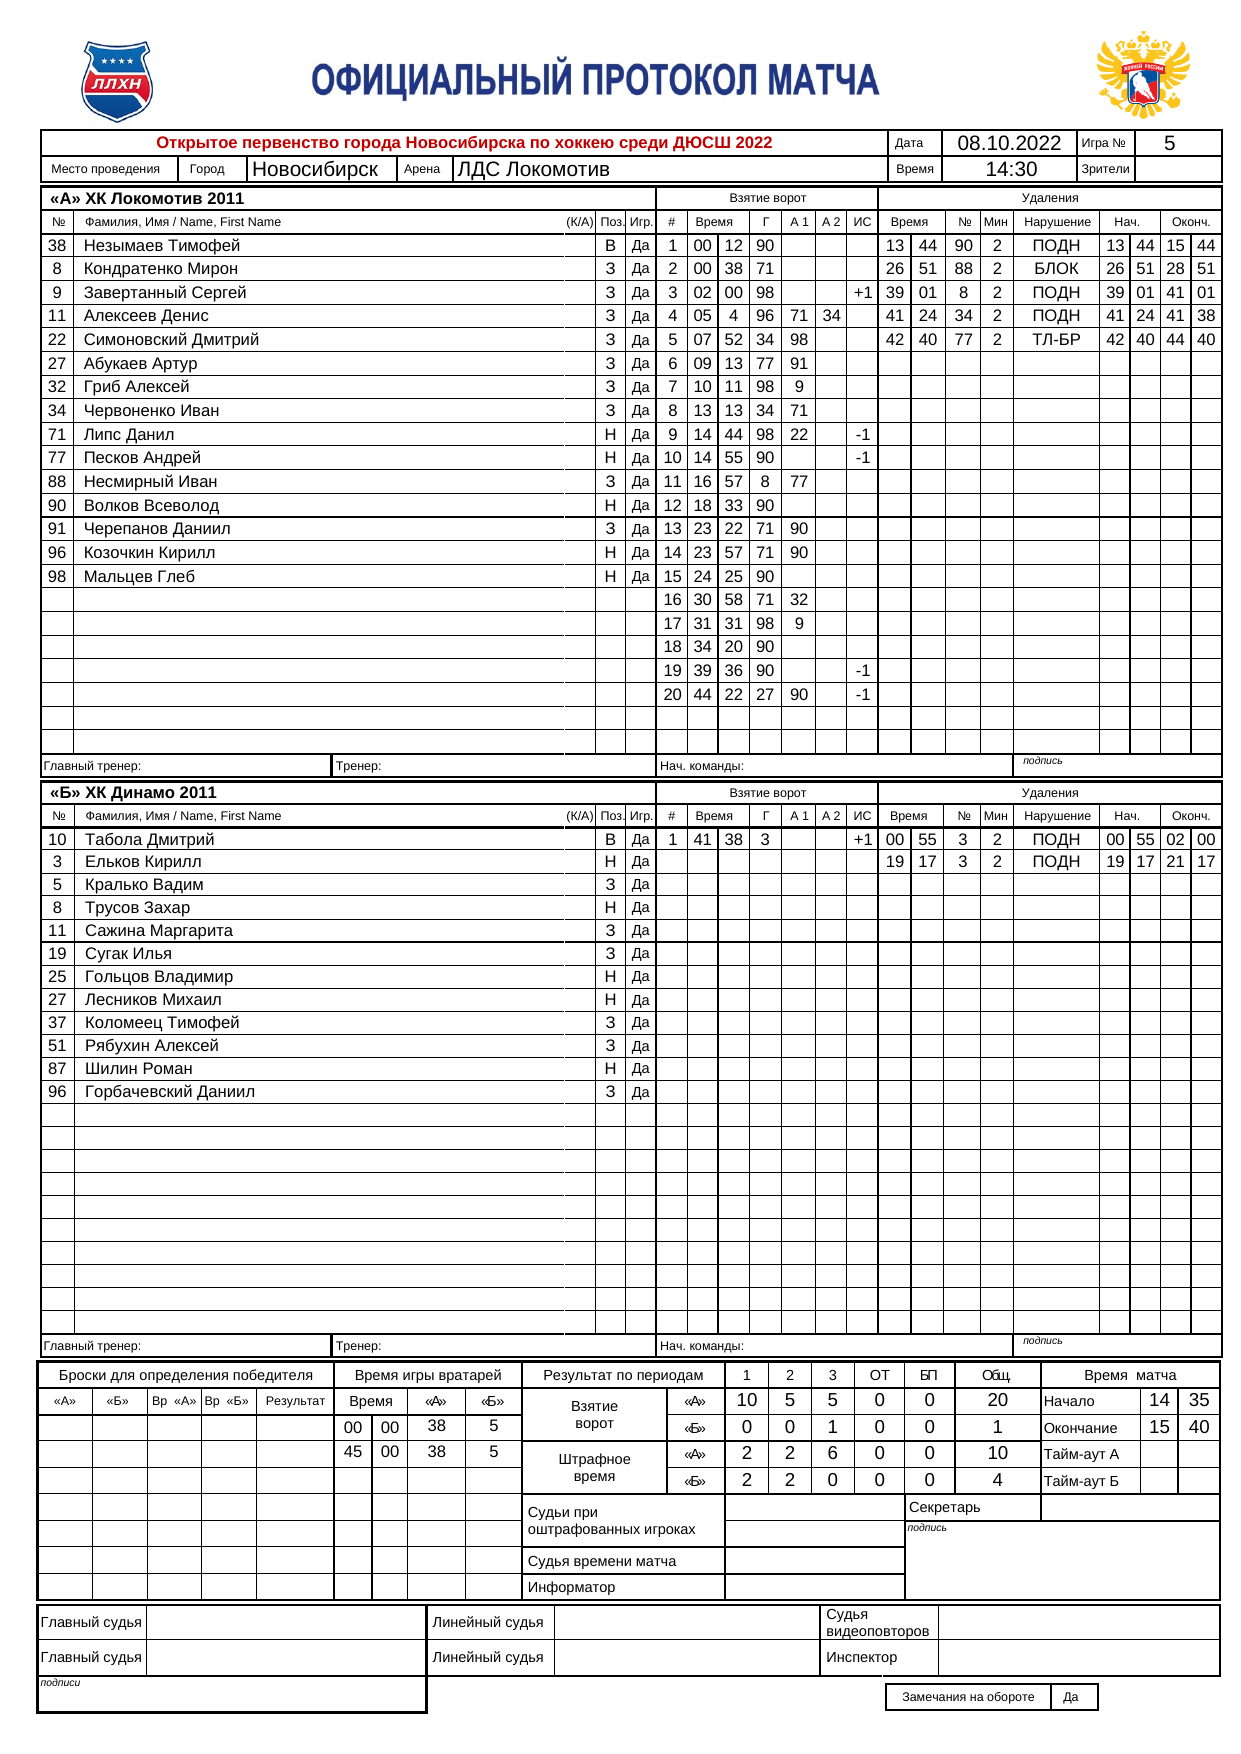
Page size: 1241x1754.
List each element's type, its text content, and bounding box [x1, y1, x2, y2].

table_cell [816, 874, 846, 895]
table_cell «Б» [668, 1468, 724, 1493]
table_cell [816, 376, 846, 398]
table_cell [750, 850, 781, 872]
table_cell [565, 850, 595, 872]
table_cell 13 [1100, 235, 1129, 256]
table_cell [335, 1521, 371, 1546]
table_cell [946, 470, 980, 493]
table_cell [93, 1494, 147, 1520]
table_cell 12 [657, 494, 687, 516]
table_cell [912, 874, 943, 895]
table_cell [719, 1311, 749, 1333]
table_cell ПОДН [1014, 850, 1099, 872]
table_header 3 [812, 1363, 854, 1387]
table_header Общ. [956, 1363, 1040, 1387]
table_cell [1100, 1081, 1129, 1103]
table_cell [847, 305, 877, 327]
table_cell 41 [1161, 305, 1190, 327]
table_cell 91 [782, 352, 815, 374]
table_cell [782, 446, 815, 469]
table_cell [816, 989, 846, 1011]
table_cell Нач. команды: [657, 1335, 1012, 1356]
table_cell 96 [750, 305, 781, 327]
table_cell А 1 [782, 211, 815, 233]
table_cell [912, 494, 945, 516]
table_cell Липс Данил [74, 423, 564, 445]
table_cell [42, 1127, 74, 1149]
table_cell [750, 1012, 781, 1033]
table_cell [596, 1150, 625, 1172]
table_cell 02 [688, 281, 717, 303]
table_cell З [596, 874, 625, 895]
table_cell Сажина Маргарита [75, 920, 564, 941]
table_cell [782, 1081, 815, 1103]
table_cell [1192, 423, 1221, 445]
table_cell Червоненко Иван [74, 399, 564, 422]
table_cell 9 [782, 612, 815, 634]
table_cell [688, 1311, 717, 1333]
table_cell 90 [750, 565, 781, 587]
table_cell [1192, 1265, 1221, 1287]
table_cell Трусов Захар [75, 896, 564, 918]
table_header Да [1052, 1685, 1097, 1709]
table_cell 44 [688, 683, 717, 706]
table_cell 40 [1179, 1415, 1219, 1440]
table_cell (К/А) [565, 211, 595, 233]
table_cell ИС [847, 211, 877, 233]
table_cell +1 [847, 281, 877, 303]
table_cell [847, 494, 877, 516]
table_cell [816, 541, 846, 564]
table_cell № [42, 211, 73, 233]
table_cell [879, 730, 910, 753]
table_cell [912, 1196, 943, 1218]
table_cell [750, 1219, 781, 1241]
table_cell [944, 1150, 980, 1172]
table_cell [1192, 376, 1221, 398]
table_cell [1161, 1196, 1190, 1218]
table_cell [1042, 1495, 1219, 1520]
table_cell [719, 1173, 749, 1195]
table_cell [847, 1219, 877, 1241]
table_cell [719, 1196, 749, 1218]
table_cell Нач. команды: [657, 755, 1012, 776]
table_cell [847, 989, 877, 1011]
table_cell 14 [1141, 1389, 1177, 1413]
table_cell [816, 966, 846, 987]
table_cell [981, 423, 1013, 445]
table_cell [782, 494, 815, 516]
table_cell [816, 896, 846, 918]
table_cell [816, 1058, 846, 1079]
table_cell [879, 1288, 910, 1310]
table_cell 26 [879, 257, 910, 280]
table_cell [1192, 399, 1221, 422]
table_cell 2 [981, 829, 1013, 849]
table_cell 96 [42, 1081, 74, 1103]
table_cell [879, 943, 910, 964]
table_cell Вр «Б» [202, 1389, 256, 1413]
table_cell [1192, 636, 1221, 658]
table_cell [782, 1012, 815, 1033]
table_header ОТ [855, 1363, 904, 1387]
table_cell [719, 1150, 749, 1172]
table_cell [626, 1265, 655, 1287]
table_cell [944, 896, 980, 918]
table_cell [1014, 943, 1099, 964]
table_cell [1136, 157, 1221, 181]
table_cell [1161, 1035, 1190, 1057]
table_cell [782, 1035, 815, 1057]
table_cell [657, 850, 687, 872]
table_cell 31 [688, 612, 717, 634]
table_cell Взятие ворот [523, 1389, 666, 1440]
table_cell [912, 612, 945, 634]
table_cell [912, 1219, 943, 1241]
table_cell Черепанов Даниил [74, 518, 564, 540]
table_cell З [596, 328, 625, 351]
table_cell [596, 1265, 625, 1287]
table_cell [1100, 541, 1129, 564]
table_cell [74, 659, 564, 682]
table_cell [726, 1495, 904, 1520]
table_cell [1192, 683, 1221, 706]
table_cell [847, 966, 877, 987]
table_cell 7 [657, 376, 687, 398]
table_cell [1100, 1196, 1129, 1218]
table_cell 33 [719, 494, 749, 516]
table_cell [1161, 399, 1190, 422]
table_cell [1100, 1242, 1129, 1264]
table_cell [1131, 1288, 1160, 1310]
table_cell [912, 423, 945, 445]
table_cell [981, 874, 1013, 895]
table_cell [946, 730, 980, 753]
table_cell [816, 1219, 846, 1241]
table_cell [596, 730, 625, 753]
table_cell Да [626, 1012, 655, 1033]
table_cell [1161, 1150, 1190, 1172]
table_cell 98 [750, 376, 781, 398]
table_cell Результат [257, 1389, 333, 1413]
table_cell [944, 874, 980, 895]
table_cell [939, 1606, 1219, 1639]
table_cell [1192, 1127, 1221, 1149]
table_cell [1161, 470, 1190, 493]
table_cell [1192, 494, 1221, 516]
table_cell [719, 874, 749, 895]
table_cell [847, 1012, 877, 1033]
table_cell [688, 920, 717, 941]
table_cell (К/А) [565, 805, 595, 826]
table_cell [719, 730, 749, 753]
table_cell [1161, 730, 1190, 753]
table_cell 90 [946, 235, 980, 256]
table_cell [565, 257, 595, 280]
table_cell [1161, 541, 1190, 564]
table_cell [565, 399, 595, 422]
table_cell Линейный судья [428, 1640, 554, 1675]
table_cell З [596, 376, 625, 398]
table_cell 3 [944, 850, 980, 872]
table_cell 90 [782, 683, 815, 706]
table_cell 23 [688, 518, 717, 540]
table_cell 01 [1131, 281, 1160, 303]
table_cell [750, 1081, 781, 1103]
table_cell № [944, 805, 980, 826]
table_cell [944, 1288, 980, 1310]
table_cell [912, 683, 945, 706]
table_cell ИС [847, 805, 877, 826]
table_cell 17 [657, 612, 687, 634]
table_cell [565, 1265, 595, 1287]
table_cell [719, 1242, 749, 1264]
table_cell [1014, 352, 1099, 374]
table_cell Нарушение [1014, 211, 1099, 233]
table_cell [657, 730, 687, 753]
table_cell 2 [981, 235, 1013, 256]
table_cell [946, 446, 980, 469]
table_cell [1014, 541, 1099, 564]
table_header «Б» ХК Динамо 2011 [42, 783, 655, 803]
table_cell [75, 1219, 564, 1241]
table_cell [782, 989, 815, 1011]
table_cell З [596, 281, 625, 303]
table_cell [1131, 399, 1160, 422]
table_cell [782, 1173, 815, 1195]
table_cell 27 [42, 989, 74, 1011]
table_cell 21 [1161, 850, 1190, 872]
table_cell [1161, 943, 1190, 964]
table_cell [1161, 1288, 1190, 1310]
table_cell 58 [719, 588, 749, 611]
table_cell 8 [946, 281, 980, 303]
table_cell [1014, 612, 1099, 634]
table_cell [1131, 1058, 1160, 1079]
table_cell 16 [657, 588, 687, 611]
table_cell 12 [719, 235, 749, 256]
table_cell 90 [750, 494, 781, 516]
table_cell [1014, 1242, 1099, 1264]
table_header Открытое первенство города Новосибирска по хоккею среди ДЮСШ 2022 [42, 131, 887, 155]
table_cell [1131, 874, 1160, 895]
table_cell [981, 1311, 1013, 1333]
table_header Броски для определения победителя [39, 1363, 333, 1387]
table_cell [1014, 1104, 1099, 1126]
table_cell 71 [42, 423, 73, 445]
table_cell [816, 1242, 846, 1264]
table_cell 0 [905, 1415, 954, 1440]
table_cell [782, 1196, 815, 1218]
table_cell [1014, 518, 1099, 540]
table_cell Тренер: [333, 755, 655, 776]
table_cell [657, 1288, 687, 1310]
table_cell [565, 829, 595, 849]
table_cell 57 [719, 541, 749, 564]
table_cell [981, 1058, 1013, 1079]
table_cell Да [626, 1058, 655, 1079]
table_cell [657, 989, 687, 1011]
table_cell [1161, 1219, 1190, 1241]
table_cell [879, 565, 910, 587]
table_cell [981, 399, 1013, 422]
table_cell [1014, 399, 1099, 422]
table_cell [847, 1150, 877, 1172]
table_cell Время [879, 805, 943, 826]
table_cell [1014, 1012, 1099, 1033]
table_cell 0 [855, 1415, 904, 1440]
table_cell 51 [912, 257, 945, 280]
table_cell [565, 943, 595, 964]
table_cell 0 [855, 1389, 904, 1413]
table_cell 44 [912, 235, 945, 256]
table_cell [981, 541, 1013, 564]
table_cell [1100, 1012, 1129, 1033]
table_cell [596, 1219, 625, 1241]
table_cell [816, 850, 846, 872]
table_cell Город [179, 157, 246, 181]
table_cell Да [626, 518, 655, 540]
table_cell 8 [42, 896, 74, 918]
table_cell 39 [688, 659, 717, 682]
table_cell [816, 1104, 846, 1126]
table_cell [626, 588, 655, 611]
table_cell [1100, 446, 1129, 469]
table_cell [719, 1219, 749, 1241]
table_cell [719, 1127, 749, 1149]
table_cell [719, 896, 749, 918]
table_cell Да [626, 235, 655, 256]
table_cell Н [596, 989, 625, 1011]
table_cell Н [596, 494, 625, 516]
table_cell [565, 896, 595, 918]
table_cell Г [750, 211, 781, 233]
table_cell [847, 565, 877, 587]
table_cell [596, 612, 625, 634]
table_cell [1131, 966, 1160, 987]
table_cell [688, 1127, 717, 1149]
table_cell 38 [719, 829, 749, 849]
table_cell [816, 1288, 846, 1310]
table_cell [912, 636, 945, 658]
table_cell «Б» [668, 1415, 724, 1440]
table_cell [847, 1265, 877, 1287]
table_cell [202, 1441, 256, 1467]
table_cell ПОДН [1014, 281, 1099, 303]
table_cell [750, 707, 781, 729]
table_cell [847, 328, 877, 351]
table_cell [466, 1521, 521, 1546]
table_cell [688, 1242, 717, 1264]
table_cell 90 [782, 518, 815, 540]
table_cell 17 [912, 850, 943, 872]
table_cell [565, 683, 595, 706]
table_cell [565, 494, 595, 516]
table_cell Судьи при оштрафованных игроках [523, 1495, 724, 1546]
table_cell 38 [408, 1441, 465, 1467]
table_cell -1 [847, 683, 877, 706]
table_cell 98 [750, 281, 781, 303]
table_cell [847, 470, 877, 493]
table_cell [565, 966, 595, 987]
table_cell [1161, 989, 1190, 1011]
table_cell [626, 1150, 655, 1172]
table_cell Штрафное время [523, 1442, 666, 1493]
table_cell 2 [981, 328, 1013, 351]
table_cell [883, 1677, 1220, 1681]
table_cell [1161, 659, 1190, 682]
table_cell [816, 683, 846, 706]
table_cell 77 [42, 446, 73, 469]
table_cell [1192, 1058, 1221, 1079]
table_cell [912, 565, 945, 587]
table_cell [750, 1127, 781, 1149]
table_cell 14 [688, 446, 717, 469]
table_cell [1161, 518, 1190, 540]
table_cell 2 [769, 1468, 811, 1493]
table_cell [782, 850, 815, 872]
table_cell 90 [750, 235, 781, 256]
table_cell 30 [688, 588, 717, 611]
table_cell [1014, 565, 1099, 587]
table_cell 87 [42, 1058, 74, 1079]
table_cell [1131, 1150, 1160, 1172]
table_cell З [596, 1035, 625, 1057]
table_cell З [596, 399, 625, 422]
table_cell [1192, 1242, 1221, 1264]
table_cell Тренер: [333, 1335, 655, 1356]
table_cell [1100, 1288, 1129, 1310]
table_cell [257, 1416, 333, 1440]
table_cell [42, 1150, 74, 1172]
table_cell [750, 896, 781, 918]
table_cell [879, 541, 910, 564]
table_cell [1161, 1058, 1190, 1079]
table_cell [879, 1035, 910, 1057]
table_cell [847, 518, 877, 540]
table_cell [626, 707, 655, 729]
table_cell 15 [1161, 235, 1190, 256]
table_cell [93, 1416, 147, 1440]
table_cell Да [626, 850, 655, 872]
table_cell [879, 612, 910, 634]
table_cell [657, 1081, 687, 1103]
table_cell [657, 1127, 687, 1149]
table_cell 3 [657, 281, 687, 303]
table_cell 90 [782, 541, 815, 564]
table_cell Время [688, 805, 749, 826]
table_cell 51 [1131, 257, 1160, 280]
table_cell [750, 1035, 781, 1057]
table_cell [816, 518, 846, 540]
table_cell [1014, 874, 1099, 895]
table_cell [408, 1574, 465, 1599]
table_cell 11 [657, 470, 687, 493]
table_cell [946, 565, 980, 587]
table_cell [42, 1242, 74, 1264]
table_cell 1 [657, 829, 687, 849]
table_cell [1161, 966, 1190, 987]
table_cell В [596, 829, 625, 849]
table_cell 1 [956, 1415, 1040, 1440]
table_cell [782, 896, 815, 918]
table_cell [1014, 494, 1099, 516]
table_cell [596, 636, 625, 658]
table_cell [981, 920, 1013, 941]
table_cell [1014, 896, 1099, 918]
table_cell [816, 1127, 846, 1149]
table_cell Да [626, 896, 655, 918]
table_cell [879, 399, 910, 422]
table_cell [1161, 896, 1190, 918]
table_cell [1014, 423, 1099, 445]
table_cell [1192, 730, 1221, 753]
table_cell [657, 1219, 687, 1241]
table_cell Сугак Илья [75, 943, 564, 964]
table_cell [879, 1127, 910, 1149]
table_cell [750, 1104, 781, 1126]
table_cell [981, 352, 1013, 374]
table_cell [596, 1311, 625, 1333]
table_cell [1192, 1288, 1221, 1310]
table_cell [912, 1288, 943, 1310]
table_cell [75, 1104, 564, 1126]
table_cell [981, 1288, 1013, 1310]
table_cell [1014, 636, 1099, 658]
table_cell [1161, 565, 1190, 587]
table_cell Оконч. [1161, 805, 1221, 826]
table_cell 39 [879, 281, 910, 303]
table_cell [816, 235, 846, 256]
table_cell [39, 1416, 92, 1440]
table_cell [816, 636, 846, 658]
table_cell [1161, 1242, 1190, 1264]
table_cell [944, 920, 980, 941]
table_cell [879, 376, 910, 398]
table_cell Главный судья [39, 1606, 146, 1639]
table_cell [1131, 1012, 1160, 1033]
table_cell [257, 1494, 333, 1520]
table_cell 6 [657, 352, 687, 374]
table_cell 0 [905, 1442, 954, 1467]
table_cell [1014, 1196, 1099, 1218]
table_cell [944, 1058, 980, 1079]
table_cell А 2 [816, 805, 846, 826]
table_cell [1099, 1682, 1220, 1711]
table_cell [1131, 707, 1160, 729]
table_cell [1131, 470, 1160, 493]
table_header Взятие ворот [657, 188, 877, 209]
table_cell [750, 874, 781, 895]
table_cell [879, 1311, 910, 1333]
table_cell [750, 1311, 781, 1333]
table_cell [944, 989, 980, 1011]
table_cell [39, 1521, 92, 1546]
table_cell [93, 1521, 147, 1546]
table_cell [847, 1081, 877, 1103]
table_cell 00 [879, 829, 910, 849]
table_cell [946, 399, 980, 422]
table_cell [912, 1150, 943, 1172]
table_cell [816, 446, 846, 469]
table_cell 98 [750, 423, 781, 445]
table_cell 01 [912, 281, 945, 303]
table_cell 14 [657, 541, 687, 564]
table_cell [981, 1081, 1013, 1103]
table_cell [1131, 1219, 1160, 1241]
table_cell [565, 1288, 595, 1310]
table_cell [408, 1547, 465, 1573]
table_cell Игр. [626, 805, 655, 826]
table_cell 15 [1141, 1415, 1177, 1440]
table_cell [74, 588, 564, 611]
table_cell [626, 1219, 655, 1241]
table_cell ПОДН [1014, 235, 1099, 256]
table_cell [1192, 874, 1221, 895]
table_header Время игры вратарей [335, 1363, 521, 1387]
table_cell [1131, 352, 1160, 374]
table_cell [1100, 659, 1129, 682]
table_cell -1 [847, 423, 877, 445]
table_cell [596, 1127, 625, 1149]
table_cell [981, 683, 1013, 706]
table_cell [257, 1468, 333, 1493]
table_cell [1161, 874, 1190, 895]
table_cell 71 [750, 257, 781, 280]
table_cell [1161, 1127, 1190, 1149]
table_cell [565, 376, 595, 398]
table_cell [1161, 1265, 1190, 1287]
table_cell [719, 943, 749, 964]
table_cell [847, 1311, 877, 1333]
table_cell [1192, 1104, 1221, 1126]
table_cell [1100, 874, 1129, 895]
table_cell [847, 707, 877, 729]
table_header 08.10.2022 [943, 131, 1076, 155]
table_cell [688, 1219, 717, 1241]
table_cell [750, 1173, 781, 1195]
table_cell [373, 1494, 407, 1520]
table_cell [782, 1058, 815, 1079]
table_cell [74, 636, 564, 658]
table_cell [1131, 896, 1160, 918]
table_cell [816, 1081, 846, 1103]
table_cell [1161, 494, 1190, 516]
table_cell [1100, 470, 1129, 493]
table_cell 34 [816, 305, 846, 327]
table_header 2 [769, 1363, 811, 1387]
table_cell Судья видеоповторов [821, 1606, 938, 1639]
table_cell [750, 1196, 781, 1218]
table_cell [816, 920, 846, 941]
table_cell [1131, 518, 1160, 540]
table_cell [912, 1242, 943, 1264]
table_cell 9 [42, 281, 73, 303]
table_cell 55 [912, 829, 943, 849]
table_cell [1192, 352, 1221, 374]
table_cell [946, 352, 980, 374]
table_cell [1131, 565, 1160, 587]
table_cell [1131, 636, 1160, 658]
table_cell Окончание [1042, 1415, 1140, 1440]
table_cell [816, 1265, 846, 1287]
table_cell 8 [42, 257, 73, 280]
table_cell [1192, 612, 1221, 634]
table_cell Главный судья [39, 1640, 146, 1675]
table_cell [688, 730, 717, 753]
table_cell 5 [812, 1389, 854, 1413]
table_cell [335, 1494, 371, 1520]
table_cell 00 [373, 1441, 407, 1467]
table_cell [944, 1104, 980, 1126]
table_cell [1014, 1035, 1099, 1057]
table_cell [912, 966, 943, 987]
table_cell Волков Всеволод [74, 494, 564, 516]
table_cell [981, 943, 1013, 964]
table_cell Тайм-аут Б [1042, 1468, 1140, 1493]
table_cell [565, 1104, 595, 1126]
table_cell [688, 943, 717, 964]
table_cell [944, 1196, 980, 1218]
table_cell [1141, 1468, 1177, 1493]
table_cell [719, 707, 749, 729]
table_cell [93, 1441, 147, 1467]
table_cell 25 [719, 565, 749, 587]
table_cell 19 [879, 850, 910, 872]
table_cell Да [626, 966, 655, 987]
table_cell [879, 1219, 910, 1241]
table_cell [912, 352, 945, 374]
table_cell 00 [335, 1416, 371, 1440]
table_cell [565, 518, 595, 540]
table_cell [75, 1173, 564, 1195]
table_cell подпись [906, 1522, 1219, 1599]
table_cell 90 [750, 659, 781, 682]
table_cell [93, 1468, 147, 1493]
table_cell 55 [1131, 829, 1160, 849]
table_cell -1 [847, 446, 877, 469]
table_cell [782, 1127, 815, 1149]
table_cell [1100, 518, 1129, 540]
table_cell [912, 470, 945, 493]
table_cell 90 [750, 446, 781, 469]
table_cell 44 [1161, 328, 1190, 351]
table_cell [626, 636, 655, 658]
table_cell Н [596, 541, 625, 564]
table_cell 41 [879, 305, 910, 327]
table_cell [1100, 1219, 1129, 1241]
table_cell [946, 541, 980, 564]
table_cell [1014, 1219, 1099, 1241]
table_cell [565, 1035, 595, 1057]
table_cell ПОДН [1014, 305, 1099, 327]
table_cell Симоновский Дмитрий [74, 328, 564, 351]
table_cell 41 [1100, 305, 1129, 327]
table_cell [408, 1494, 465, 1520]
table_cell Н [596, 423, 625, 445]
table_cell [42, 1288, 74, 1310]
table_cell [981, 376, 1013, 398]
table_cell [202, 1468, 256, 1493]
table_cell [1131, 1242, 1160, 1264]
table_cell 4 [956, 1468, 1040, 1493]
table_cell [1014, 1173, 1099, 1195]
table_cell [750, 1150, 781, 1172]
table_cell подпись [1014, 1335, 1221, 1356]
table_cell [202, 1547, 256, 1573]
table_cell 4 [719, 305, 749, 327]
table_cell [879, 588, 910, 611]
table_cell [257, 1521, 333, 1546]
table_cell Да [626, 352, 655, 374]
table_cell [1014, 376, 1099, 398]
table_cell Да [626, 446, 655, 469]
table_cell 57 [719, 470, 749, 493]
table_cell [946, 612, 980, 634]
table_cell [1100, 352, 1129, 374]
table_cell [74, 730, 564, 753]
table_cell [565, 1196, 595, 1218]
table_cell Да [626, 1081, 655, 1103]
table_cell # [657, 211, 687, 233]
table_cell [1100, 612, 1129, 634]
table_cell 13 [688, 399, 717, 422]
table_cell 24 [912, 305, 945, 327]
table_cell [1131, 1196, 1160, 1218]
table_cell [688, 896, 717, 918]
table_cell [688, 1104, 717, 1126]
table_cell [75, 1196, 564, 1218]
table_cell [912, 376, 945, 398]
table_cell [1192, 896, 1221, 918]
table_cell [42, 1104, 74, 1126]
table_cell 51 [42, 1035, 74, 1057]
table_cell [565, 588, 595, 611]
table_cell [944, 1265, 980, 1287]
table_cell [148, 1547, 201, 1573]
table_cell Вр «А» [148, 1389, 201, 1413]
table_cell [847, 943, 877, 964]
table_cell [1131, 1311, 1160, 1333]
table_cell [1131, 588, 1160, 611]
table_cell [1131, 1035, 1160, 1057]
table_cell [719, 1288, 749, 1310]
table_cell 00 [1100, 829, 1129, 849]
table_cell [912, 1127, 943, 1149]
table_cell [202, 1416, 256, 1440]
table_cell [1161, 446, 1190, 469]
table_cell 41 [1161, 281, 1190, 303]
table_cell [782, 943, 815, 964]
table_cell [257, 1574, 333, 1599]
table_cell [1161, 612, 1190, 634]
table_cell [1100, 1035, 1129, 1057]
table_cell [1014, 966, 1099, 987]
table_cell [148, 1441, 201, 1467]
table_cell [688, 1035, 717, 1057]
table_cell 0 [726, 1415, 768, 1440]
table_cell 34 [688, 636, 717, 658]
table_cell [1131, 494, 1160, 516]
table_cell [816, 1173, 846, 1195]
table_cell [1014, 1265, 1099, 1287]
table_cell 10 [956, 1442, 1040, 1467]
table_cell [750, 920, 781, 941]
table_cell [626, 1288, 655, 1310]
table_cell Да [626, 565, 655, 587]
table_cell БЛОК [1014, 257, 1099, 280]
table_cell [816, 470, 846, 493]
table_cell [657, 1150, 687, 1172]
table_cell [1100, 943, 1129, 964]
table_cell [202, 1574, 256, 1599]
table_cell [879, 989, 910, 1011]
table_cell [93, 1547, 147, 1573]
table_cell [1014, 1288, 1099, 1310]
table_cell [1131, 612, 1160, 634]
table_cell Лесников Михаил [75, 989, 564, 1011]
table_cell [847, 588, 877, 611]
table_cell З [596, 1081, 625, 1103]
table_cell [1100, 966, 1129, 987]
table_cell 13 [657, 518, 687, 540]
table_cell [981, 588, 1013, 611]
table_cell 14 [688, 423, 717, 445]
table_cell З [596, 518, 625, 540]
table_cell 32 [42, 376, 73, 398]
table_cell [1014, 1058, 1099, 1079]
table_cell 20 [719, 636, 749, 658]
table_cell [1161, 588, 1190, 611]
table_cell [879, 1081, 910, 1103]
table_cell [1014, 683, 1099, 706]
table_cell [1192, 989, 1221, 1011]
table_cell [148, 1494, 201, 1520]
table_cell 0 [855, 1442, 904, 1467]
table_cell 41 [688, 829, 717, 849]
table_cell [944, 1127, 980, 1149]
table_cell [565, 1311, 595, 1333]
table_cell [565, 612, 595, 634]
table_cell [657, 1196, 687, 1218]
table_cell Завертанный Сергей [74, 281, 564, 303]
table_cell 19 [1100, 850, 1129, 872]
table_cell [782, 565, 815, 587]
table_cell [626, 1104, 655, 1126]
table_cell [565, 565, 595, 587]
table_cell [565, 874, 595, 895]
table_cell [596, 1242, 625, 1264]
table_cell [944, 1219, 980, 1241]
table_cell Информатор [523, 1575, 724, 1599]
table_cell [944, 1012, 980, 1033]
table_cell [879, 874, 910, 895]
table_cell [816, 494, 846, 516]
table_cell [782, 1288, 815, 1310]
table_cell [74, 612, 564, 634]
table_cell [75, 1288, 564, 1310]
table_cell [565, 541, 595, 564]
table_cell [565, 235, 595, 256]
table_cell [373, 1547, 407, 1573]
table_cell [596, 1173, 625, 1195]
table_cell [981, 518, 1013, 540]
table_cell [1100, 730, 1129, 753]
table_cell [719, 1104, 749, 1126]
table_cell [565, 707, 595, 729]
table_cell [42, 1219, 74, 1241]
table_cell [1192, 659, 1221, 682]
table_cell [847, 612, 877, 634]
table_cell Да [626, 829, 655, 849]
table_cell [946, 376, 980, 398]
table_cell [688, 1058, 717, 1079]
table_cell подписи [39, 1677, 425, 1711]
table_cell [879, 659, 910, 682]
table_cell [1100, 683, 1129, 706]
table_cell [944, 1242, 980, 1264]
table_cell [555, 1606, 819, 1639]
table_cell [912, 588, 945, 611]
table_cell 00 [373, 1416, 407, 1440]
table_cell Козочкин Кирилл [74, 541, 564, 564]
table_cell 5 [769, 1389, 811, 1413]
table_cell [879, 446, 910, 469]
table_cell [912, 399, 945, 422]
table_cell 37 [42, 1012, 74, 1033]
table_cell Да [626, 399, 655, 422]
table_cell [657, 1104, 687, 1126]
table_cell [1161, 1173, 1190, 1195]
table_cell [912, 1265, 943, 1287]
table_cell [750, 989, 781, 1011]
table_cell 44 [719, 423, 749, 445]
table_cell [202, 1521, 256, 1546]
table_cell [750, 1242, 781, 1264]
table_cell [1192, 1035, 1221, 1057]
table_cell [816, 565, 846, 587]
table_cell 88 [946, 257, 980, 280]
table_cell [1100, 1150, 1129, 1172]
table_cell 1 [812, 1415, 854, 1440]
table_cell [657, 1311, 687, 1333]
table_cell [39, 1441, 92, 1467]
table_cell [879, 683, 910, 706]
table_cell [981, 659, 1013, 682]
table_cell [626, 1196, 655, 1218]
table_cell [1131, 943, 1160, 964]
table_cell [1100, 494, 1129, 516]
table_cell [1161, 1081, 1190, 1103]
table_cell [688, 989, 717, 1011]
table_cell [75, 1150, 564, 1172]
table_cell [847, 874, 877, 895]
table_cell З [596, 943, 625, 964]
table_cell 98 [42, 565, 73, 587]
table_cell [1161, 352, 1190, 374]
table_cell [879, 896, 910, 918]
table_cell [42, 1196, 74, 1218]
table_cell [1014, 588, 1099, 611]
table_cell [847, 730, 877, 753]
table_cell Гольцов Владимир [75, 966, 564, 987]
table_cell [847, 1242, 877, 1264]
table_cell [75, 1242, 564, 1264]
table_cell [944, 966, 980, 987]
table_cell [565, 1127, 595, 1149]
table_cell [39, 1547, 92, 1573]
table_cell 17 [1192, 850, 1221, 872]
table_cell Табола Дмитрий [75, 829, 564, 849]
table_cell [688, 1081, 717, 1103]
table_cell [147, 1606, 425, 1639]
table_cell [946, 494, 980, 516]
table_cell [373, 1574, 407, 1599]
table_cell [782, 707, 815, 729]
table_cell 88 [42, 470, 73, 493]
table_cell З [596, 257, 625, 280]
table_cell [726, 1548, 904, 1573]
table_cell [816, 659, 846, 682]
table_cell 02 [1161, 829, 1190, 849]
table_cell Да [626, 1035, 655, 1057]
table_cell [1100, 1265, 1129, 1287]
table_cell [879, 518, 910, 540]
table_cell [782, 1265, 815, 1287]
table_cell Да [626, 541, 655, 564]
table_cell [1131, 989, 1160, 1011]
table_cell Главный тренер: [42, 755, 330, 776]
table_header 1 [726, 1363, 768, 1387]
table_cell [879, 636, 910, 658]
table_cell [1161, 1104, 1190, 1126]
table_cell [74, 683, 564, 706]
table_cell [944, 1173, 980, 1195]
table_cell [39, 1494, 92, 1520]
table_cell 13 [879, 235, 910, 256]
table_cell [596, 659, 625, 682]
table_cell [879, 1058, 910, 1079]
table_cell 4 [657, 305, 687, 327]
table_cell [1014, 446, 1099, 469]
table_cell [944, 1081, 980, 1103]
table_cell [1014, 730, 1099, 753]
table_cell «А» [408, 1389, 465, 1413]
table_cell [912, 989, 943, 1011]
table_cell [1014, 1127, 1099, 1149]
table_cell [981, 612, 1013, 634]
table_cell [657, 943, 687, 964]
table_cell [688, 707, 717, 729]
table_cell [879, 966, 910, 987]
table_cell [39, 1468, 92, 1493]
table_cell [719, 1012, 749, 1033]
table_cell [42, 636, 73, 658]
table_cell 38 [408, 1416, 465, 1440]
table_cell [1014, 707, 1099, 729]
table_cell [719, 966, 749, 987]
table_cell [1100, 376, 1129, 398]
table_cell [596, 1104, 625, 1126]
table_cell 18 [657, 636, 687, 658]
table_cell [596, 707, 625, 729]
table_cell [847, 1173, 877, 1195]
table_cell [1014, 1081, 1099, 1103]
table_cell [912, 518, 945, 540]
table_cell 10 [657, 446, 687, 469]
table_cell Коломеец Тимофей [75, 1012, 564, 1033]
table_cell 15 [657, 565, 687, 587]
table_header «А» ХК Локомотив 2011 [42, 188, 655, 209]
table_header Результат по периодам [523, 1363, 724, 1387]
table_cell 1 [657, 235, 687, 256]
table_cell [847, 1196, 877, 1218]
table_cell Поз. [596, 211, 625, 233]
table_cell [719, 1265, 749, 1287]
table_cell [719, 1081, 749, 1103]
table_cell А 2 [816, 211, 846, 233]
table_cell [1131, 1081, 1160, 1103]
table_cell 32 [782, 588, 815, 611]
table_cell [847, 399, 877, 422]
table_cell Да [626, 376, 655, 398]
table_cell [428, 1677, 882, 1711]
table_cell 38 [42, 235, 73, 256]
table_cell [912, 896, 943, 918]
table_cell [750, 943, 781, 964]
table_cell [408, 1521, 465, 1546]
table_cell [1161, 423, 1190, 445]
table_cell [688, 850, 717, 872]
table_cell [981, 494, 1013, 516]
table_cell № [946, 211, 980, 233]
table_cell [879, 1242, 910, 1264]
table_cell 0 [769, 1415, 811, 1440]
table_cell [75, 1311, 564, 1333]
table_cell [981, 1219, 1013, 1241]
table_cell [626, 683, 655, 706]
table_cell [1131, 1265, 1160, 1287]
table_cell 40 [912, 328, 945, 351]
table_header Удаления [879, 188, 1221, 209]
table_cell [816, 730, 846, 753]
table_cell Гриб Алексей [74, 376, 564, 398]
table_cell [1179, 1468, 1219, 1493]
table_cell [373, 1468, 407, 1493]
table_cell [565, 989, 595, 1011]
table_cell [879, 920, 910, 941]
table_cell 2 [769, 1442, 811, 1467]
table_cell [565, 730, 595, 753]
table_cell [1014, 989, 1099, 1011]
table_cell [879, 707, 910, 729]
table_cell [816, 1196, 846, 1218]
table_cell [847, 636, 877, 658]
table_cell [847, 920, 877, 941]
table_header Время матча [1042, 1363, 1219, 1387]
table_cell Алексеев Денис [74, 305, 564, 327]
table_cell [42, 730, 73, 753]
table_cell 00 [688, 235, 717, 256]
table_cell [912, 943, 943, 964]
table_cell [750, 966, 781, 987]
table_cell [42, 1311, 74, 1333]
table_cell [42, 683, 73, 706]
table_cell 07 [688, 328, 717, 351]
table_cell Да [626, 874, 655, 895]
table_cell [816, 281, 846, 303]
table_cell [782, 829, 815, 849]
table_cell [1014, 659, 1099, 682]
table_cell [688, 1012, 717, 1033]
table_header БП [905, 1363, 954, 1387]
table_cell [688, 1196, 717, 1218]
table_cell [657, 874, 687, 895]
table_cell [719, 1035, 749, 1057]
table_cell [657, 966, 687, 987]
table_cell [1100, 1058, 1129, 1079]
table_cell [335, 1574, 371, 1599]
table_cell 40 [1131, 328, 1160, 351]
table_cell Мин [981, 211, 1013, 233]
table_cell 11 [42, 305, 73, 327]
table_cell Да [626, 470, 655, 493]
table_cell Да [626, 920, 655, 941]
table_cell [847, 376, 877, 398]
table_cell 2 [981, 305, 1013, 327]
table_cell [981, 1035, 1013, 1057]
table_cell Нач. [1100, 805, 1160, 826]
table_cell [750, 1265, 781, 1287]
table_cell [565, 352, 595, 374]
table_cell Кондратенко Мирон [74, 257, 564, 280]
table_cell [981, 1150, 1013, 1172]
table_cell 8 [750, 470, 781, 493]
table_cell 24 [1131, 305, 1160, 327]
table_cell [1131, 446, 1160, 469]
table_cell 2 [981, 281, 1013, 303]
table_cell [1100, 399, 1129, 422]
table_cell 25 [42, 966, 74, 987]
table_cell 3 [944, 829, 980, 849]
table_cell 22 [782, 423, 815, 445]
table_cell [847, 257, 877, 280]
table_cell 0 [855, 1468, 904, 1493]
table_cell Главный тренер: [42, 1335, 330, 1356]
table_cell Н [596, 850, 625, 872]
table_cell Мальцев Глеб [74, 565, 564, 587]
table_cell [750, 1058, 781, 1079]
table_cell [408, 1468, 465, 1493]
table_cell [1161, 636, 1190, 658]
table_header Взятие ворот [657, 783, 877, 803]
table_cell [688, 874, 717, 895]
table_cell Рябухин Алексей [75, 1035, 564, 1057]
table_cell [847, 352, 877, 374]
table_cell [816, 707, 846, 729]
table_cell 35 [1179, 1389, 1219, 1413]
table_cell [657, 1012, 687, 1033]
table_cell 90 [750, 636, 781, 658]
table_cell 5 [466, 1416, 521, 1440]
table_cell 2 [981, 257, 1013, 280]
table_cell [847, 1035, 877, 1057]
table_cell [816, 943, 846, 964]
table_cell [1131, 376, 1160, 398]
table_cell [1100, 896, 1129, 918]
table_cell [981, 1104, 1013, 1126]
table_cell 27 [42, 352, 73, 374]
table_cell Начало [1042, 1389, 1140, 1413]
table_cell [981, 1265, 1013, 1287]
table_cell Нач. [1100, 211, 1160, 233]
table_cell -1 [847, 659, 877, 682]
table_cell [555, 1640, 819, 1675]
table_cell «А» [39, 1389, 92, 1413]
table_cell 40 [1192, 328, 1221, 351]
table_cell [1014, 1150, 1099, 1172]
table_cell 27 [750, 683, 781, 706]
table_cell 13 [719, 399, 749, 422]
table_cell 71 [750, 518, 781, 540]
table_cell 20 [956, 1389, 1040, 1413]
table_cell [148, 1416, 201, 1440]
table_cell Н [596, 896, 625, 918]
table_cell [782, 1219, 815, 1241]
table_cell 34 [750, 399, 781, 422]
table_cell 10 [726, 1389, 768, 1413]
table_cell [782, 920, 815, 941]
table_cell [626, 1311, 655, 1333]
table_cell 0 [905, 1468, 954, 1493]
table_cell Оконч. [1161, 211, 1221, 233]
table_cell [1192, 588, 1221, 611]
table_cell [1192, 920, 1221, 941]
table_cell [657, 1173, 687, 1195]
table_cell [1192, 1311, 1221, 1333]
table_cell 20 [657, 683, 687, 706]
table_cell [1192, 943, 1221, 964]
table_cell [688, 1288, 717, 1310]
table_cell [816, 399, 846, 422]
table_cell [1131, 1127, 1160, 1149]
table_cell 01 [1192, 281, 1221, 303]
table_cell 77 [782, 470, 815, 493]
table_cell [719, 989, 749, 1011]
table_cell [42, 1173, 74, 1195]
table_cell [750, 1288, 781, 1310]
table_header Дата [889, 131, 941, 155]
table_cell Арена [398, 157, 452, 181]
table_cell 19 [657, 659, 687, 682]
table_cell [816, 328, 846, 351]
table_cell [1100, 1173, 1129, 1195]
table_cell [847, 1058, 877, 1079]
table_cell 77 [946, 328, 980, 351]
table_cell [912, 1081, 943, 1103]
table_cell [596, 683, 625, 706]
table_cell [565, 1219, 595, 1241]
table_cell 00 [1192, 829, 1221, 849]
table_cell [847, 541, 877, 564]
table_cell [981, 707, 1013, 729]
table_cell [466, 1494, 521, 1520]
table_cell [626, 1127, 655, 1149]
table_cell [1192, 1150, 1221, 1172]
table_cell Время [688, 211, 749, 233]
table_cell [42, 588, 73, 611]
table_cell 10 [42, 829, 74, 849]
table_cell [565, 1242, 595, 1264]
table_cell Кралько Вадим [75, 874, 564, 895]
table_cell 00 [688, 257, 717, 280]
table_cell [42, 707, 73, 729]
table_cell +1 [847, 829, 877, 849]
table_cell [981, 446, 1013, 469]
table_cell [912, 707, 945, 729]
table_cell [565, 1081, 595, 1103]
table_cell [1131, 683, 1160, 706]
table_cell [1100, 707, 1129, 729]
table_cell [719, 850, 749, 872]
table_cell [879, 423, 910, 445]
table_cell [626, 730, 655, 753]
table_cell [912, 1058, 943, 1079]
table_cell [782, 636, 815, 658]
table_cell [847, 235, 877, 256]
table_cell [1100, 989, 1129, 1011]
table_cell [466, 1547, 521, 1573]
table_cell [946, 636, 980, 658]
table_cell Песков Андрей [74, 446, 564, 469]
table_cell [373, 1521, 407, 1546]
table_cell 26 [1100, 257, 1129, 280]
table_cell [981, 1127, 1013, 1149]
table_cell 28 [1161, 257, 1190, 280]
table_cell [257, 1441, 333, 1467]
table_cell [626, 612, 655, 634]
table_cell [782, 659, 815, 682]
table_cell [782, 281, 815, 303]
table_header Игра № [1078, 131, 1134, 155]
table_cell 3 [750, 829, 781, 849]
table_cell [1131, 920, 1160, 941]
table_cell 9 [782, 376, 815, 398]
table_cell [565, 1173, 595, 1195]
table_cell [39, 1574, 92, 1599]
table_cell 22 [42, 328, 73, 351]
table_cell [1192, 446, 1221, 469]
table_cell [879, 1012, 910, 1033]
table_cell Да [626, 423, 655, 445]
table_cell [1014, 470, 1099, 493]
table_cell [1161, 1311, 1190, 1333]
table_cell [1192, 1173, 1221, 1195]
table_cell [1131, 1104, 1160, 1126]
table_cell 52 [719, 328, 749, 351]
table_cell [148, 1574, 201, 1599]
table_cell [1100, 588, 1129, 611]
table_cell [657, 896, 687, 918]
table_cell [912, 659, 945, 682]
table_cell [1192, 518, 1221, 540]
table_cell [912, 920, 943, 941]
table_cell Да [626, 989, 655, 1011]
table_cell [1161, 376, 1190, 398]
table_cell [148, 1468, 201, 1493]
table_cell [879, 1173, 910, 1195]
table_cell [596, 1196, 625, 1218]
table_cell 71 [782, 305, 815, 327]
table_cell [335, 1468, 371, 1493]
table_cell [1100, 920, 1129, 941]
table_cell З [596, 1012, 625, 1033]
table_cell [981, 730, 1013, 753]
table_cell 9 [657, 423, 687, 445]
table_cell [879, 1150, 910, 1172]
table_cell [816, 352, 846, 374]
table_cell А 1 [782, 805, 815, 826]
table_cell 10 [688, 376, 717, 398]
table_cell [565, 281, 595, 303]
table_cell Зрители [1078, 157, 1134, 181]
table_cell [657, 1265, 687, 1287]
table_cell Шилин Роман [75, 1058, 564, 1079]
table_cell 6 [812, 1442, 854, 1467]
table_cell [688, 1265, 717, 1287]
table_cell [879, 352, 910, 374]
table_cell [879, 470, 910, 493]
table_cell [816, 1035, 846, 1057]
table_cell 13 [719, 352, 749, 374]
table_cell [946, 423, 980, 445]
table_cell «А» [668, 1389, 724, 1413]
table_cell 24 [688, 565, 717, 587]
table_cell [912, 1104, 943, 1126]
table_cell [981, 1173, 1013, 1195]
table_cell [565, 636, 595, 658]
table_cell [816, 423, 846, 445]
table_cell [688, 1173, 717, 1195]
table_cell [565, 1150, 595, 1172]
table_cell [946, 588, 980, 611]
table_cell [912, 1012, 943, 1033]
table_cell [466, 1468, 521, 1493]
table_cell [912, 446, 945, 469]
table_cell [75, 1127, 564, 1149]
table_cell [1179, 1441, 1219, 1467]
table_cell 17 [1131, 850, 1160, 872]
table_cell 14:30 [943, 157, 1076, 181]
table_cell [1161, 920, 1190, 941]
table_cell [847, 850, 877, 872]
table_cell ТЛ-БР [1014, 328, 1099, 351]
table_cell 23 [688, 541, 717, 564]
table_cell [782, 730, 815, 753]
table_cell Н [596, 966, 625, 987]
table_cell «Б » [466, 1389, 521, 1413]
table_cell [688, 966, 717, 987]
table_cell Нарушение [1014, 805, 1099, 826]
table_cell [726, 1575, 904, 1599]
table_cell [1100, 1311, 1129, 1333]
table_cell [939, 1640, 1219, 1675]
table_cell [782, 874, 815, 895]
table_cell [1131, 730, 1160, 753]
table_cell Инспектор [821, 1640, 938, 1675]
table_cell [565, 423, 595, 445]
table_cell ЛДС Локомотив [454, 157, 887, 181]
table_cell 05 [688, 305, 717, 327]
table_cell 11 [42, 920, 74, 941]
table_cell [1131, 423, 1160, 445]
table_cell [42, 612, 73, 634]
table_cell Новосибирск [248, 157, 396, 181]
table_cell 2 [726, 1442, 768, 1467]
table_cell [565, 305, 595, 327]
table_header Замечания на обороте [887, 1685, 1050, 1709]
table_cell [1100, 423, 1129, 445]
table_cell подпись [1014, 755, 1221, 776]
table_cell [1141, 1441, 1177, 1467]
table_cell 71 [750, 588, 781, 611]
table_cell # [657, 805, 687, 826]
table_cell 09 [688, 352, 717, 374]
table_cell [1192, 1012, 1221, 1033]
table_cell [1131, 659, 1160, 682]
table_cell Время [889, 157, 941, 181]
table_cell [847, 1288, 877, 1310]
table_cell Судья времени матча [523, 1548, 724, 1573]
table_cell Да [626, 305, 655, 327]
table_header 5 [1136, 131, 1221, 155]
table_cell [565, 328, 595, 351]
table_cell [42, 1265, 74, 1287]
table_cell [912, 541, 945, 564]
table_cell [879, 1196, 910, 1218]
table_cell 3 [42, 850, 74, 872]
table_cell 98 [782, 328, 815, 351]
table_cell [981, 565, 1013, 587]
table_cell 98 [750, 612, 781, 634]
table_cell 44 [1131, 235, 1160, 256]
table_cell 11 [719, 376, 749, 398]
table_cell [816, 588, 846, 611]
table_cell [466, 1574, 521, 1599]
table_cell 34 [42, 399, 73, 422]
table_cell Н [596, 565, 625, 587]
table_cell [147, 1640, 425, 1675]
table_cell [1192, 966, 1221, 987]
table_cell [816, 257, 846, 280]
table_cell [816, 829, 846, 849]
table_cell [75, 1265, 564, 1287]
table_cell Н [596, 1058, 625, 1079]
table_cell 8 [657, 399, 687, 422]
table_cell [946, 683, 980, 706]
table_cell 18 [688, 494, 717, 516]
table_cell Фамилия, Имя / Name, First Name [74, 211, 565, 233]
table_cell 34 [946, 305, 980, 327]
table_cell 5 [466, 1441, 521, 1467]
table_cell [782, 235, 815, 256]
table_cell № [42, 805, 74, 826]
table_cell [847, 1127, 877, 1149]
table_cell [626, 1173, 655, 1195]
table_cell В [596, 235, 625, 256]
table_cell 16 [688, 470, 717, 493]
table_cell [657, 1035, 687, 1057]
table_cell Н [596, 446, 625, 469]
table_cell [719, 1058, 749, 1079]
table_cell Место проведения [42, 157, 177, 181]
table_cell 0 [812, 1468, 854, 1493]
table_cell [565, 470, 595, 493]
table_cell 31 [719, 612, 749, 634]
table_cell 38 [719, 257, 749, 280]
table_cell Несмирный Иван [74, 470, 564, 493]
table_cell [847, 1104, 877, 1126]
table_cell [335, 1547, 371, 1573]
table_cell З [596, 305, 625, 327]
table_cell [657, 707, 687, 729]
table_cell Тайм-аут А [1042, 1441, 1140, 1467]
table_cell [946, 518, 980, 540]
table_cell [726, 1521, 904, 1546]
table_cell [782, 966, 815, 987]
table_cell Незымаев Тимофей [74, 235, 564, 256]
picture [5, 28, 1197, 129]
table_cell [596, 1288, 625, 1310]
table_cell 71 [782, 399, 815, 422]
table_header Удаления [879, 783, 1221, 803]
table_cell 36 [719, 659, 749, 682]
table_cell [879, 1104, 910, 1126]
table_cell «Б» [93, 1389, 147, 1413]
table_cell [981, 636, 1013, 658]
table_cell [93, 1574, 147, 1599]
table_cell [565, 659, 595, 682]
table_cell [1161, 1012, 1190, 1033]
table_cell [944, 943, 980, 964]
table_cell [1100, 565, 1129, 587]
table_cell 77 [750, 352, 781, 374]
table_cell [782, 1104, 815, 1126]
table_cell 5 [657, 328, 687, 351]
table_cell [946, 707, 980, 729]
table_cell 44 [1192, 235, 1221, 256]
table_cell [782, 1242, 815, 1264]
table_cell [1100, 1127, 1129, 1149]
table_cell Секретарь [906, 1495, 1040, 1520]
table_cell [981, 966, 1013, 987]
table_cell 51 [1192, 257, 1221, 280]
table_cell 38 [1192, 305, 1221, 327]
table_cell [981, 989, 1013, 1011]
table_cell [944, 1311, 980, 1333]
table_cell Г [750, 805, 781, 826]
table_cell [657, 1242, 687, 1264]
table_cell Фамилия, Имя / Name, First Name [75, 805, 565, 826]
table_cell [981, 470, 1013, 493]
table_cell [1131, 1173, 1160, 1195]
table_cell 39 [1100, 281, 1129, 303]
table_cell [944, 1035, 980, 1057]
table_cell [1192, 1196, 1221, 1218]
table_cell [782, 1311, 815, 1333]
table_cell [879, 1265, 910, 1287]
table_cell 2 [726, 1468, 768, 1493]
table_cell Время [879, 211, 945, 233]
table_cell [816, 1311, 846, 1333]
table_cell [981, 1196, 1013, 1218]
table_cell [657, 920, 687, 941]
table_cell 2 [981, 850, 1013, 872]
table_cell 2 [657, 257, 687, 280]
table_cell 00 [719, 281, 749, 303]
table_cell [565, 920, 595, 941]
table_cell Мин [981, 805, 1013, 826]
table_cell [657, 1058, 687, 1079]
table_cell ПОДН [1014, 829, 1099, 849]
table_cell [981, 896, 1013, 918]
table_cell Да [626, 257, 655, 280]
table_cell Абукаев Артур [74, 352, 564, 374]
table_cell [816, 612, 846, 634]
table_cell [1192, 1219, 1221, 1241]
table_cell 91 [42, 518, 73, 540]
table_cell [596, 588, 625, 611]
table_cell [1014, 1311, 1099, 1333]
table_cell [1192, 541, 1221, 564]
table_cell [946, 659, 980, 682]
table_cell 34 [750, 328, 781, 351]
table_cell «А» [668, 1442, 724, 1467]
table_cell [912, 1035, 943, 1057]
table_cell [1192, 565, 1221, 587]
table_cell [1161, 683, 1190, 706]
table_cell [565, 1058, 595, 1079]
table_cell [626, 1242, 655, 1264]
table_cell [42, 659, 73, 682]
table_cell 19 [42, 943, 74, 964]
table_cell [782, 1150, 815, 1172]
table_cell [879, 494, 910, 516]
table_cell [688, 1150, 717, 1172]
table_cell [750, 730, 781, 753]
table_cell З [596, 352, 625, 374]
table_cell Поз. [596, 805, 625, 826]
table_cell [565, 1012, 595, 1033]
table_cell 5 [42, 874, 74, 895]
table_cell Игр. [626, 211, 655, 233]
table_cell [257, 1547, 333, 1573]
table_cell [202, 1494, 256, 1520]
table_cell Да [626, 281, 655, 303]
table_cell [816, 1012, 846, 1033]
table_cell З [596, 920, 625, 941]
table_cell [1161, 707, 1190, 729]
table_cell [912, 1173, 943, 1195]
table_cell [816, 1150, 846, 1172]
table_cell [1192, 707, 1221, 729]
table_cell 22 [719, 683, 749, 706]
table_cell [1131, 541, 1160, 564]
table_cell [981, 1242, 1013, 1264]
table_cell [719, 920, 749, 941]
table_cell [148, 1521, 201, 1546]
table_cell [1192, 1081, 1221, 1103]
table_cell [1192, 470, 1221, 493]
table_cell 55 [719, 446, 749, 469]
table_cell [912, 1311, 943, 1333]
table_cell З [596, 470, 625, 493]
table_cell [1014, 920, 1099, 941]
table_cell [981, 1012, 1013, 1033]
table_cell 45 [335, 1441, 371, 1467]
table_cell Время [335, 1389, 407, 1413]
table_cell Линейный судья [428, 1606, 554, 1639]
table_cell 0 [905, 1389, 954, 1413]
table_cell Да [626, 328, 655, 351]
table_cell 96 [42, 541, 73, 564]
table_cell 71 [750, 541, 781, 564]
table_cell [1100, 636, 1129, 658]
table_cell 42 [1100, 328, 1129, 351]
table_cell 90 [42, 494, 73, 516]
table_cell Горбачевский Даниил [75, 1081, 564, 1103]
table_cell [1100, 1104, 1129, 1126]
table_cell Ельков Кирилл [75, 850, 564, 872]
table_cell [847, 896, 877, 918]
table_cell [782, 257, 815, 280]
table_cell [74, 707, 564, 729]
table_cell 42 [879, 328, 910, 351]
table_cell 22 [719, 518, 749, 540]
table_cell [565, 446, 595, 469]
table_cell [912, 730, 945, 753]
table_cell Да [626, 494, 655, 516]
table_cell Да [626, 943, 655, 964]
table_cell [626, 659, 655, 682]
